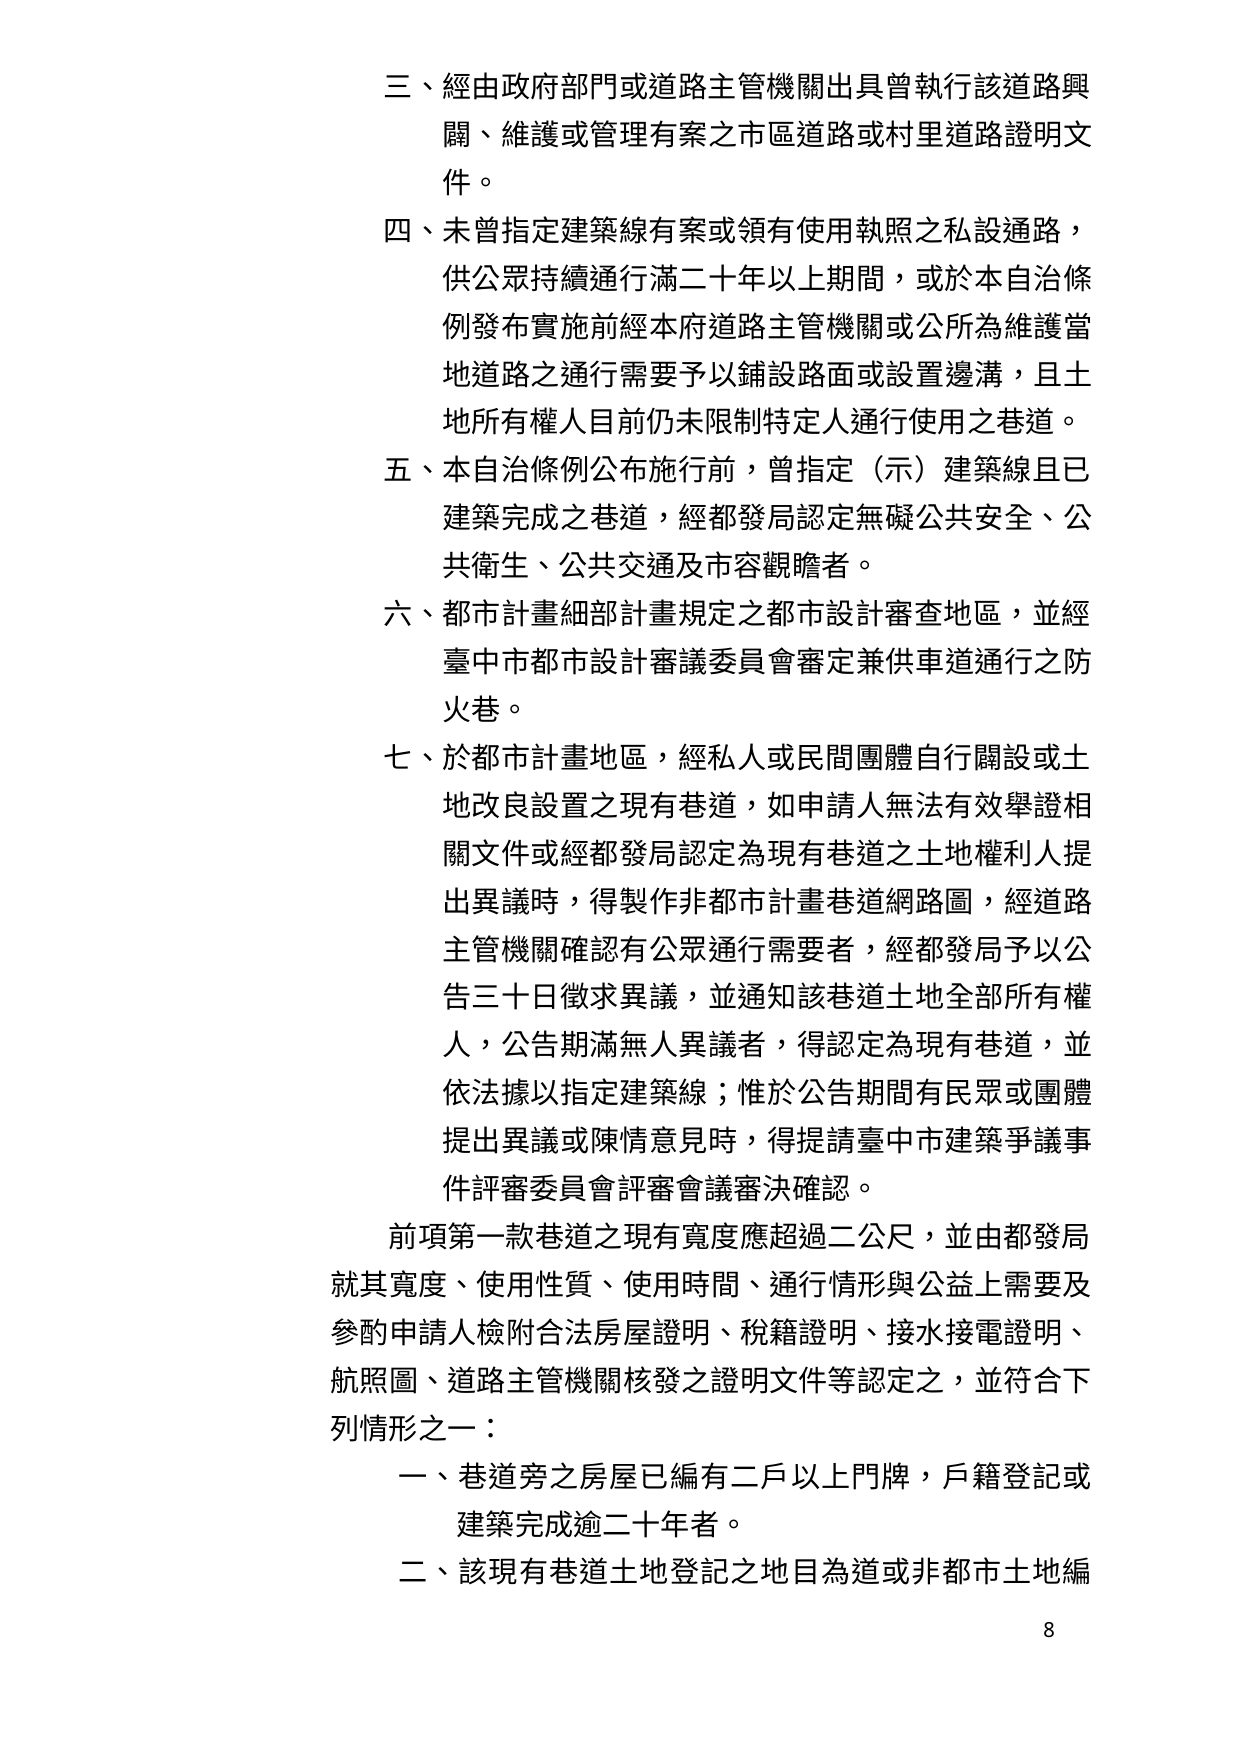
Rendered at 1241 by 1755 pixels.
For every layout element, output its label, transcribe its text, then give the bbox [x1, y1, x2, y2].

text 五、本自治條例公布施行前，曾指定（示）建築線且已建築完成之巷道，經都發局認定無礙公共安全、公共衛生、公共交通及市容觀瞻者。 [383, 442, 1093, 586]
text 七、於都市計畫地區，經私人或民間團體自行闢設或土地改良設置之現有巷道，如申請人無法有效舉證相關文件或經都發局認定為現有巷道之土地權利人提出異議時，得製作非都市計畫巷道網路圖，經道路主管機關確認有公眾通行需要者，經都發局予以公告三十日徵求異議，並通知該巷道土地全部所有權人，公告期滿無人異議者，得認定為現有巷道，並依法據以指定建築線；惟於公告期間有民眾或團體提出異議或陳情意見時，得提請臺中市建築爭議事件評審委員會評審會議審決確認。 [383, 730, 1093, 1209]
text 六、都市計畫細部計畫規定之都市設計審查地區，並經臺中市都市設計審議委員會審定兼供車道通行之防火巷。 [383, 586, 1093, 730]
text 二、該現有巷道土地登記之地目為道或非都市土地編 [398, 1544, 1093, 1592]
text 四、未曾指定建築線有案或領有使用執照之私設通路，供公眾持續通行滿二十年以上期間，或於本自治條例發布實施前經本府道路主管機關或公所為維護當地道路之通行需要予以鋪設路面或設置邊溝，且土地所有權人目前仍未限制特定人通行使用之巷道。 [383, 203, 1093, 442]
text 一、巷道旁之房屋已編有二戶以上門牌，戶籍登記或建築完成逾二十年者。 [398, 1449, 1093, 1544]
text 三、經由政府部門或道路主管機關出具曾執行該道路興闢、維護或管理有案之市區道路或村里道路證明文件。 [383, 59, 1093, 203]
text 前項第一款巷道之現有寬度應超過二公尺，並由都發局就其寬度、使用性質、使用時間、通行情形與公益上需要及參酌申請人檢附合法房屋證明、稅籍證明、接水接電證明、航照圖、道路主管機關核發之證明文件等認定之，並符合下列情形之一： [330, 1209, 1093, 1449]
